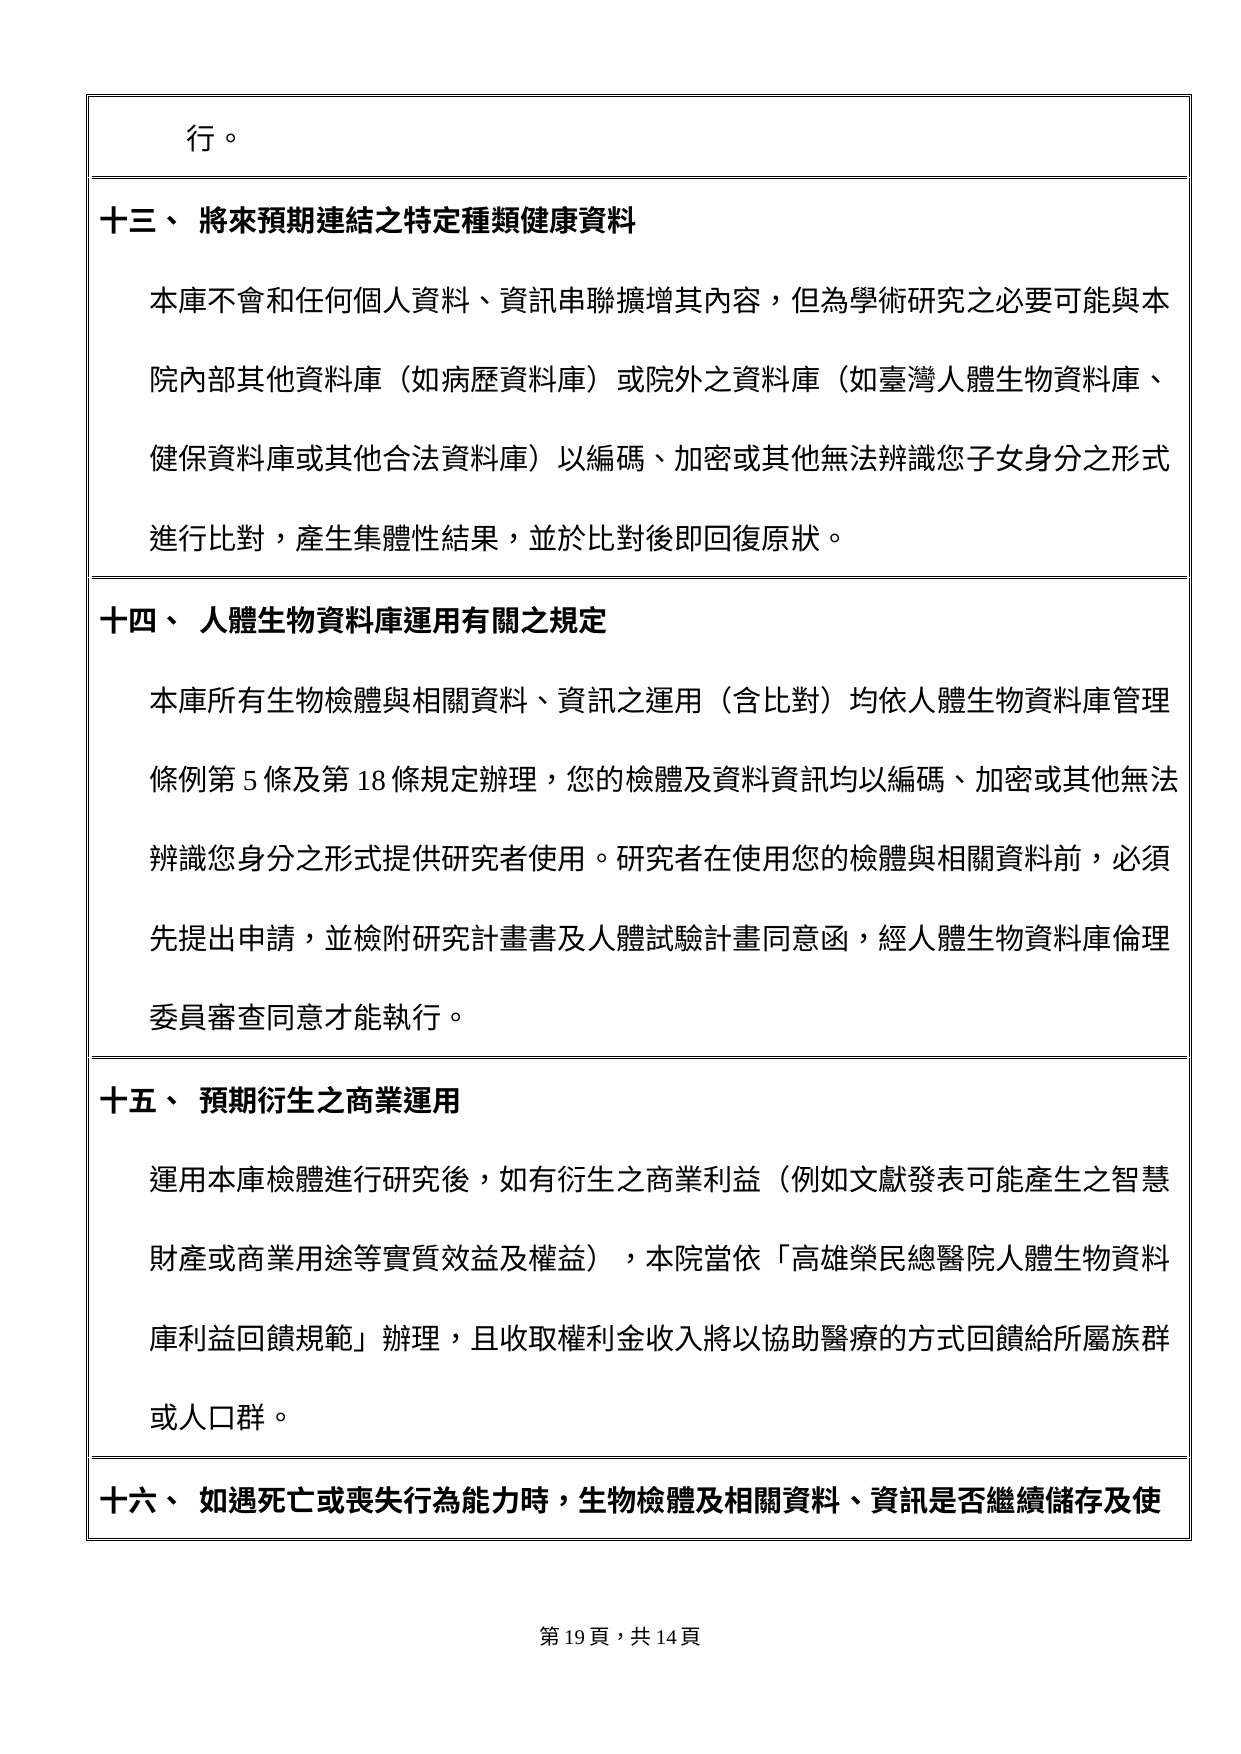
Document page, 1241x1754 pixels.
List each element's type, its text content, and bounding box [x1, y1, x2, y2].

table_cell 人體生物資料庫運用有關之規定 本庫所有生物檢體與相關資料、資訊之運用（含比對）均依人體生物資料庫管理條例第5條及第18條規定辦理，您的檢體及資料資訊均以編碼、加密或其他無法辨識您身分之形式提供研究者使用。研究者在使用您的檢體與相關資料前，必須先提出申請，並檢附研究計畫書及人體試驗計畫同意函，經人體生物資料庫倫理委員審查同意才能執行。 [88, 576, 1190, 1056]
table_cell 高雄榮民總醫院人體生物資料庫之組織及運作原則 設置者之組織 運作原則 本庫預計採集、保存之生物檢體包括本院就診或健檢民眾之血液、尿液、體液、組織及醫療剩餘檢體等，檢體與相關資料會以編碼或去連結方式提供研究者申請使用，研究者在使用前必須先提出生物檢體及資料資訊使用申請，並檢附研究計畫書及人體試驗計畫同意函，經本庫倫理委員審查同意並由倫理委員會核發同意證明才能執行。 [89, 97, 1189, 176]
table_cell 預期衍生之商業運用 運用本庫檢體進行研究後，如有衍生之商業利益（例如文獻發表可能產生之智慧財產或商業用途等實質效益及權益），本院當依「高雄榮民總醫院人體生物資料庫利益回饋規範」辦理，且收取權利金收入將以協助醫療的方式回饋給所屬族群或人口群。 [89, 1056, 1189, 1456]
table_cell 將來預期連結之特定種類健康資料 本庫不會和任何個人資料、資訊串聯擴增其內容，但為學術研究之必要可能與本院內部其他資料庫（如病歷資料庫）或院外之資料庫（如臺灣人體生物資料庫、健保資料庫或其他合法資料庫）以編碼、加密或其他無法辨識您子女身分之形式進行比對，產生集體性結果，並於比對後即回復原狀。 [88, 176, 1190, 576]
table_cell 如遇死亡或喪失行為能力時，生物檢體及相關資料、資訊是否繼續儲存及使 [89, 1456, 1189, 1538]
